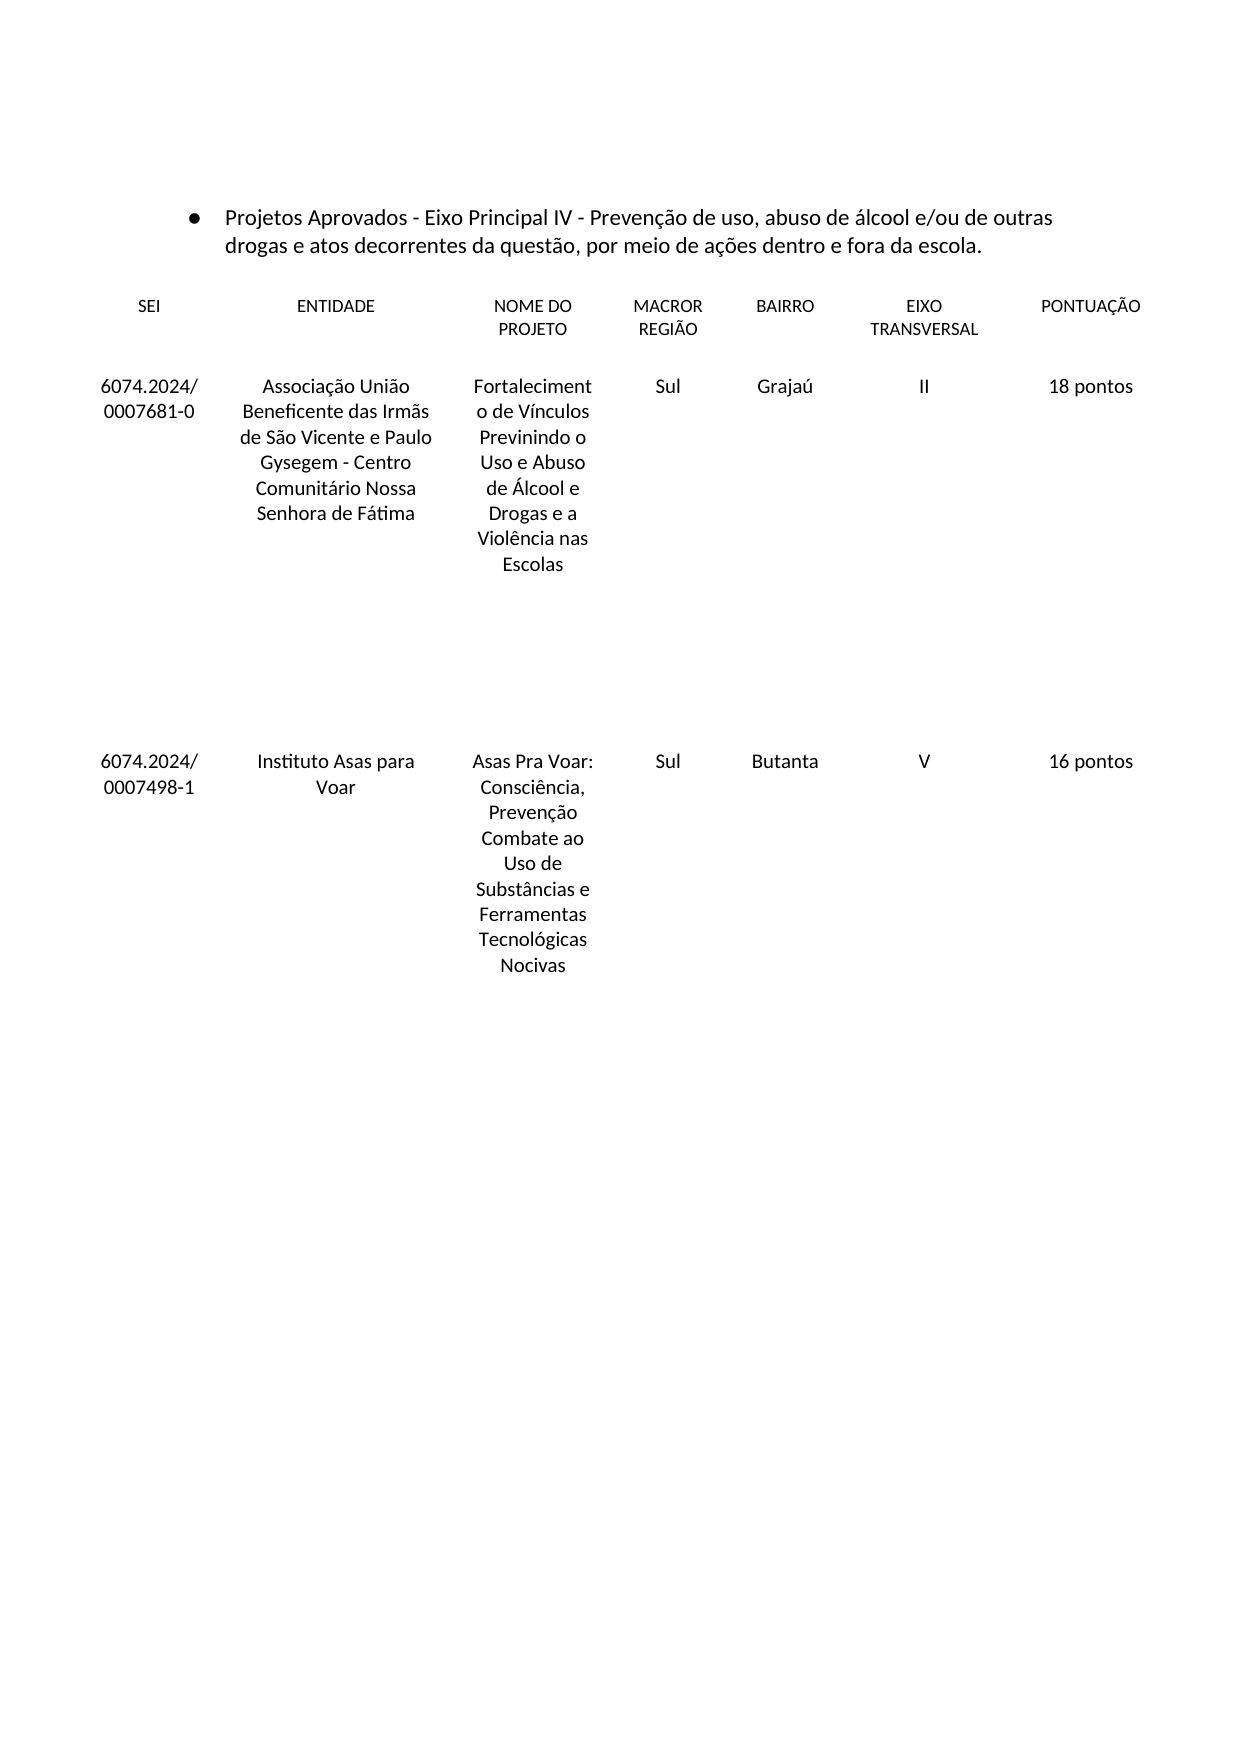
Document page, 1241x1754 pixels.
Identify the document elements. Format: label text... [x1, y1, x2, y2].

table_header BAIRRO [724, 284, 847, 363]
table_cell II [847, 363, 1002, 738]
table_header EIXO TRANSVERSAL [847, 284, 1002, 363]
table_header ENTIDADE [219, 284, 453, 363]
table_cell 18 pontos [1002, 363, 1180, 738]
table_cell Grajaú [724, 363, 847, 738]
table_cell Fortalecimento de Vínculos Previnindo o Uso e Abuso de Álcool e Drogas e a Violência nas Escolas [453, 363, 612, 738]
table_cell Instituto Asas para Voar [219, 738, 453, 1004]
table_cell 6074.2024/0007498-1 [80, 738, 219, 1004]
table_header MACRORREGIÃO [613, 284, 723, 363]
table_header SEI [80, 284, 219, 363]
table_cell Sul [613, 738, 723, 1004]
list Projetos Aprovados - Eixo Principal IV - Prevenção de uso, abuso de álcool e/ou de outras drogas e atos decorrentes da questão, por meio de ações dentro e fora da escola. [187, 203, 1090, 259]
table_cell Butanta [724, 738, 847, 1004]
table_header NOME DO PROJETO [453, 284, 612, 363]
table_cell V [847, 738, 1002, 1004]
table_cell Sul [613, 363, 723, 738]
table_cell 6074.2024/0007681-0 [80, 363, 219, 738]
table_header PONTUAÇÃO [1002, 284, 1180, 363]
table_cell Asas Pra Voar: Consciência, Prevenção Combate ao Uso de Substâncias e Ferramentas Tecnológicas Nocivas [453, 738, 612, 1004]
table_cell 16 pontos [1002, 738, 1180, 1004]
table_cell Associação União Beneficente das Irmãs de São Vicente e Paulo Gysegem - Centro Comunitário Nossa Senhora de Fátima [219, 363, 453, 738]
